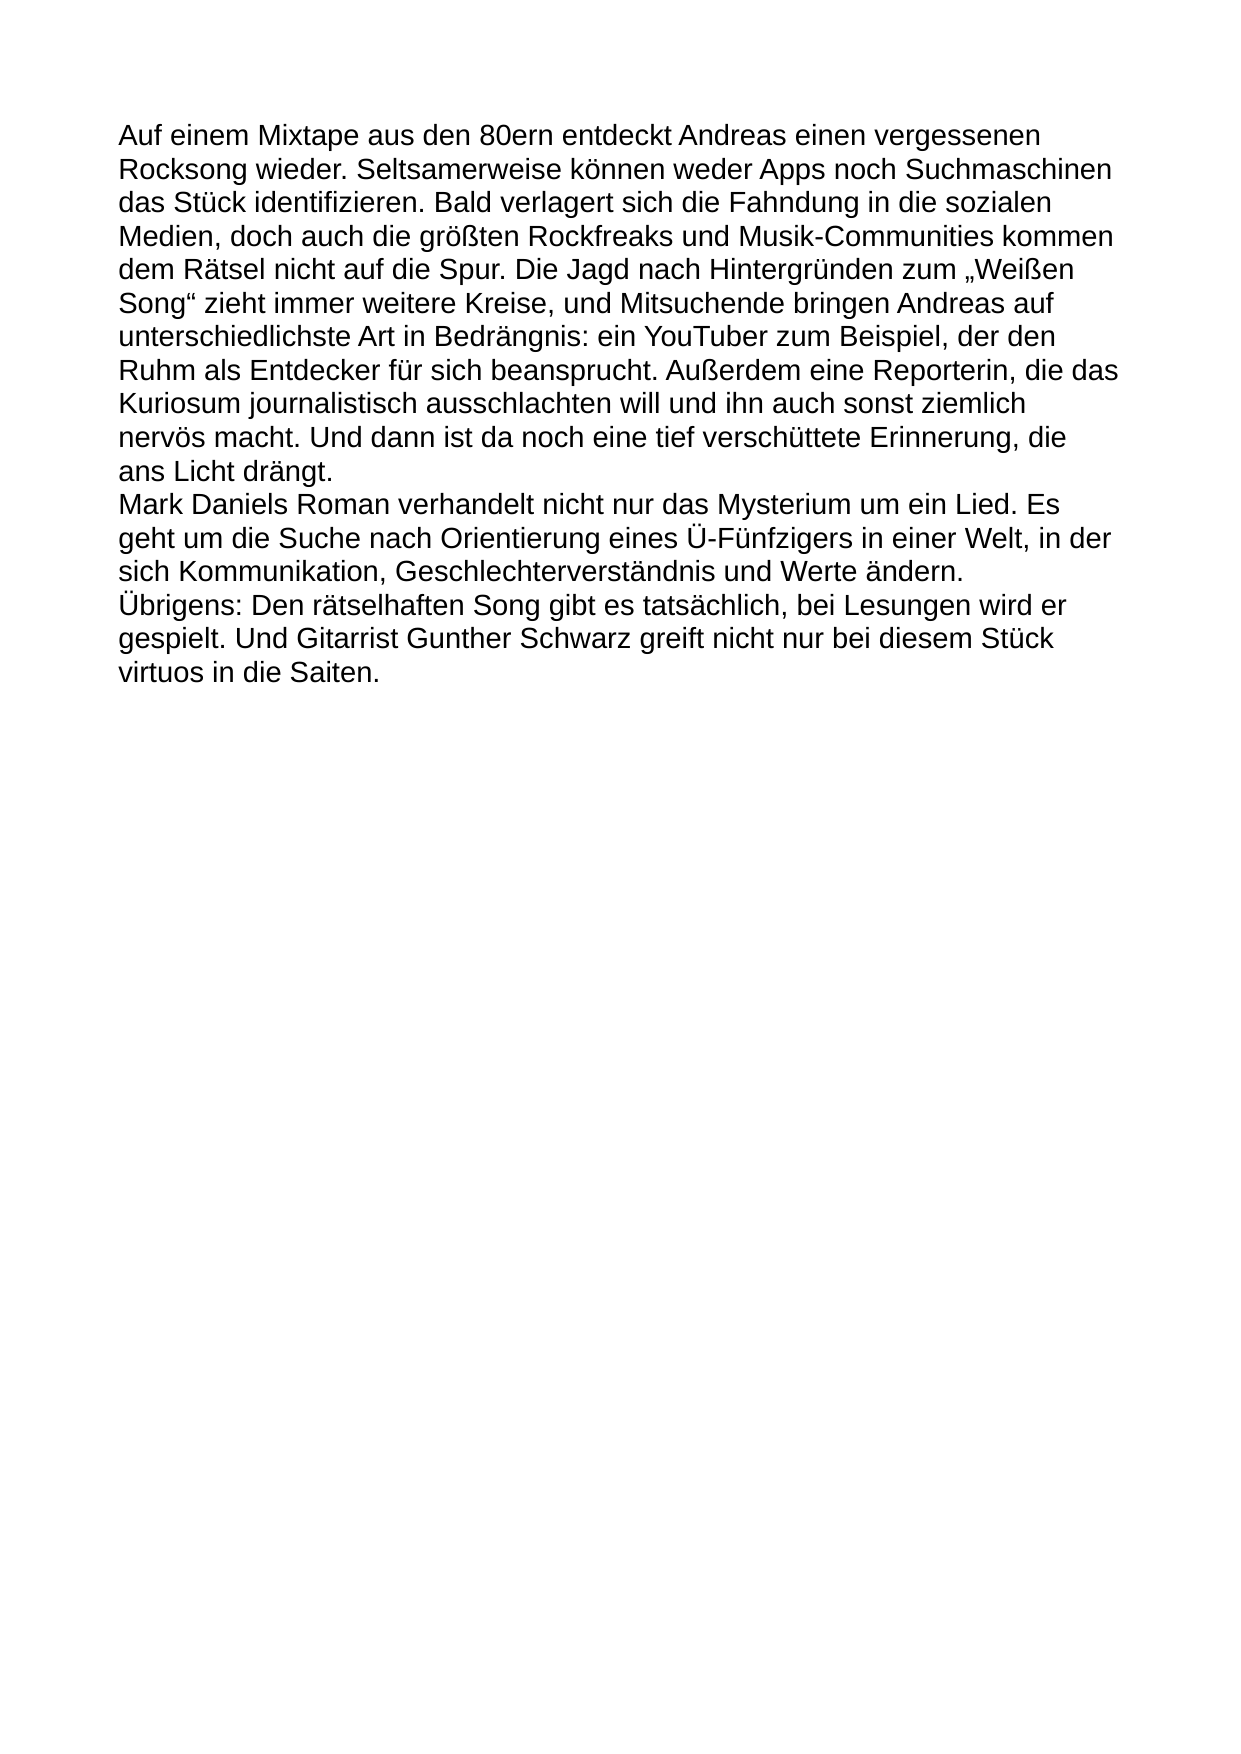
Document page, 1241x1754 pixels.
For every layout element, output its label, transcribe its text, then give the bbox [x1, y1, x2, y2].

text Auf einem Mixtape aus den 80ern entdeckt Andreas einen vergessenen Rocksong wieder. Seltsamerweise können weder Apps noch Suchmaschinen das Stück identifizieren. Bald verlagert sich die Fahndung in die sozialen Medien, doch auch die größten Rockfreaks und Musik-Communities kommen dem Rätsel nicht auf die Spur. Die Jagd nach Hintergründen zum „Weißen Song“ zieht immer weitere Kreise, und Mitsuchende bringen Andreas auf unterschiedlichste Art in Bedrängnis: ein YouTuber zum Beispiel, der den Ruhm als Entdecker für sich beansprucht. Außerdem eine Reporterin, die das Kuriosum journalistisch ausschlachten will und ihn auch sonst ziemlich nervös macht. Und dann ist da noch eine tief verschüttete Erinnerung, die ans Licht drängt. Mark Daniels Roman verhandelt nicht nur das Mysterium um ein Lied. Es geht um die Suche nach Orientierung eines Ü-Fünfzigers in einer Welt, in der sich Kommunikation, Geschlechterverständnis und Werte ändern. [118, 118, 1122, 588]
text Übrigens: Den rätselhaften Song gibt es tatsächlich, bei Lesungen wird er gespielt. Und Gitarrist Gunther Schwarz greift nicht nur bei diesem Stück virtuos in die Saiten. [118, 588, 1122, 688]
